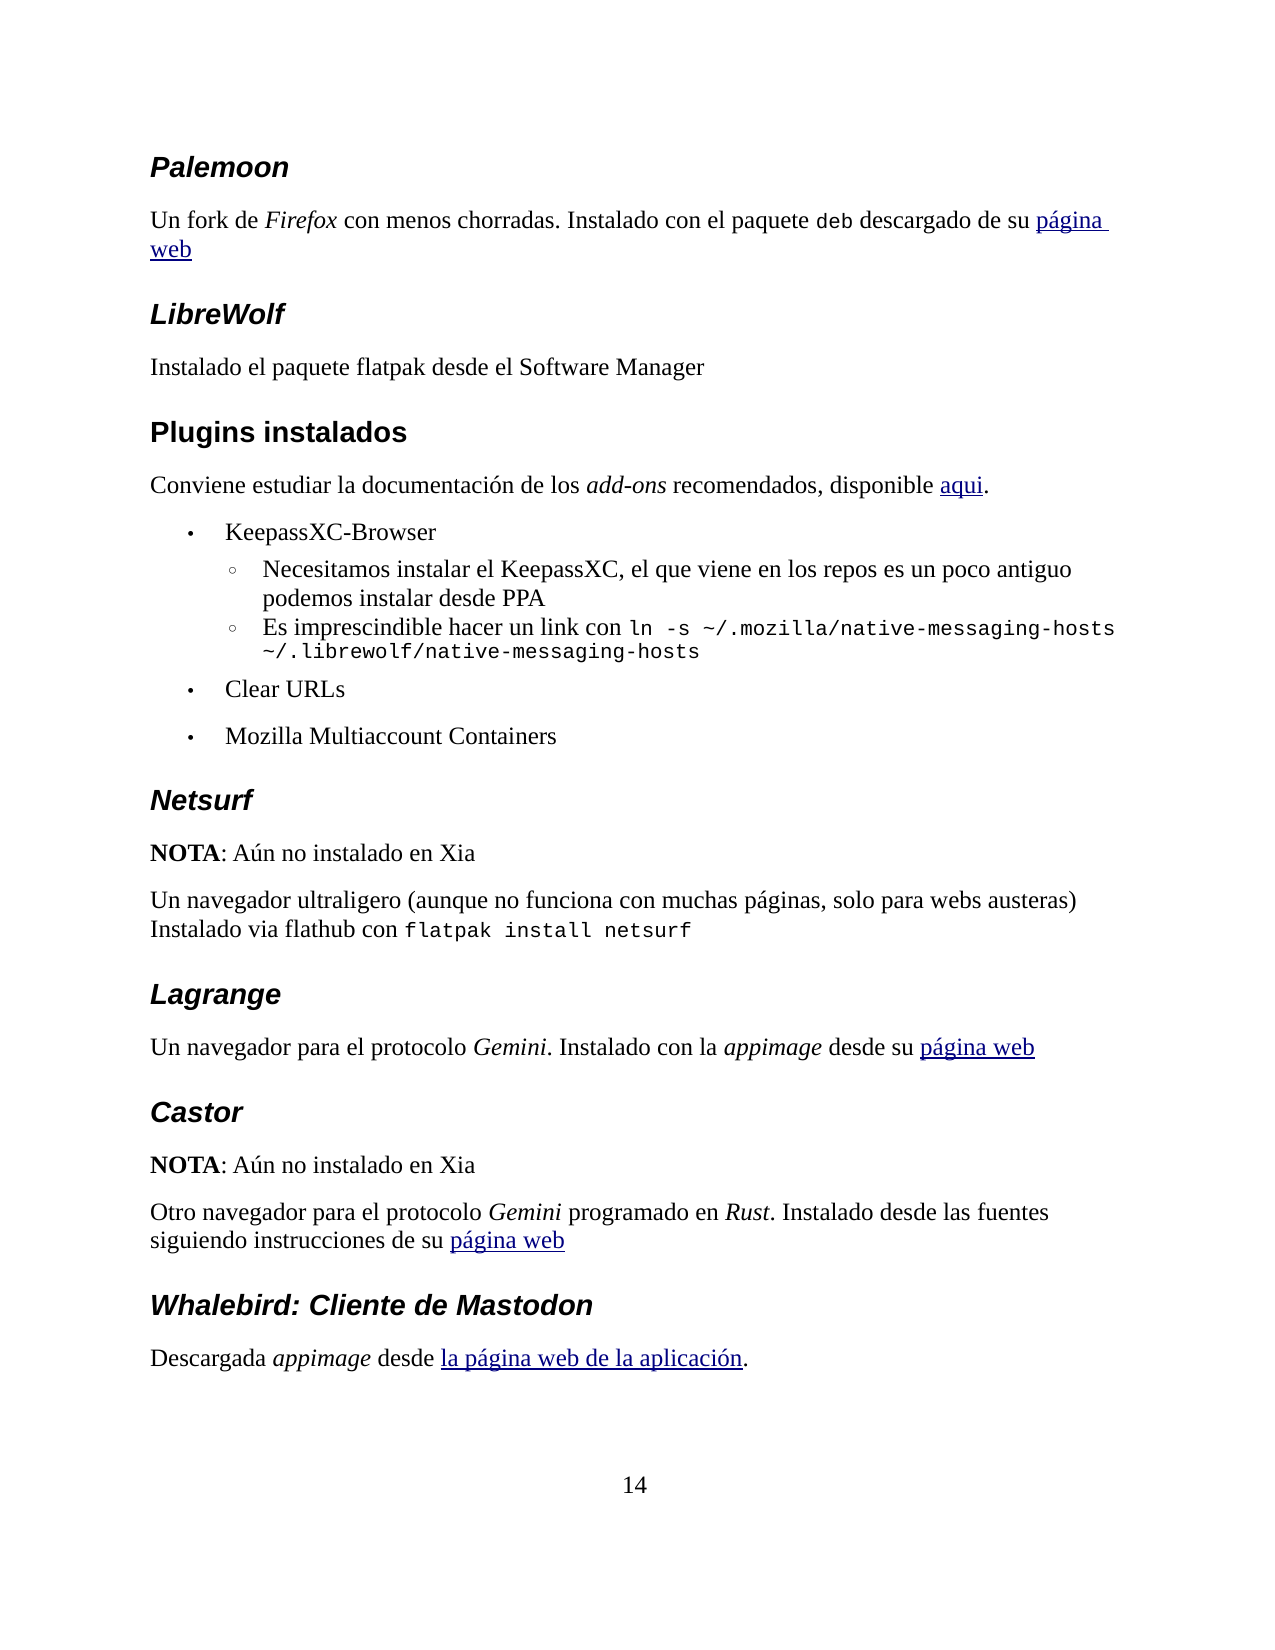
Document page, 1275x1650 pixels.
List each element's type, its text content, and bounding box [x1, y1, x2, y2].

list Necesitamos instalar el KeepassXC, el que viene en los repos es un poco antiguo podemos instalar desde PPA [225, 554, 1125, 612]
subtitle Plugins instalados [150, 415, 1125, 448]
subtitle Whalebird: Cliente de Mastodon [150, 1288, 1125, 1322]
subtitle Netsurf [150, 783, 1125, 817]
subtitle Castor [150, 1095, 1125, 1129]
text Un navegador ultraligero (aunque no funciona con muchas páginas, solo para webs austeras) Instalado via flathub con flatpak install netsurf [150, 885, 1125, 943]
subtitle Palemoon [150, 150, 1125, 183]
text Conviene estudiar la documentación de los add-ons recomendados, disponible aqui. [150, 470, 1125, 499]
text NOTA: Aún no instalado en Xia [150, 838, 1125, 867]
text Instalado el paquete flatpak desde el Software Manager [150, 352, 1125, 381]
text Un fork de Firefox con menos chorradas. Instalado con el paquete deb descargado de su página web [150, 205, 1125, 263]
text Descargada appimage desde la página web de la aplicación. [150, 1343, 1125, 1372]
subtitle Lagrange [150, 977, 1125, 1011]
list KeepassXC-Browser [187, 517, 1125, 545]
list Clear URLs [187, 674, 1125, 703]
subtitle LibreWolf [150, 297, 1125, 331]
text Otro navegador para el protocolo Gemini programado en Rust. Instalado desde las fuentes siguiendo instrucciones de su página web [150, 1197, 1125, 1254]
text Un navegador para el protocolo Gemini. Instalado con la appimage desde su página web [150, 1032, 1125, 1061]
list Mozilla Multiaccount Containers [187, 721, 1125, 749]
list Es imprescindible hacer un link con ln -s ~/.mozilla/native-messaging-hosts ~/.librewolf/native-messaging-hosts [225, 612, 1125, 665]
text NOTA: Aún no instalado en Xia [150, 1150, 1125, 1179]
